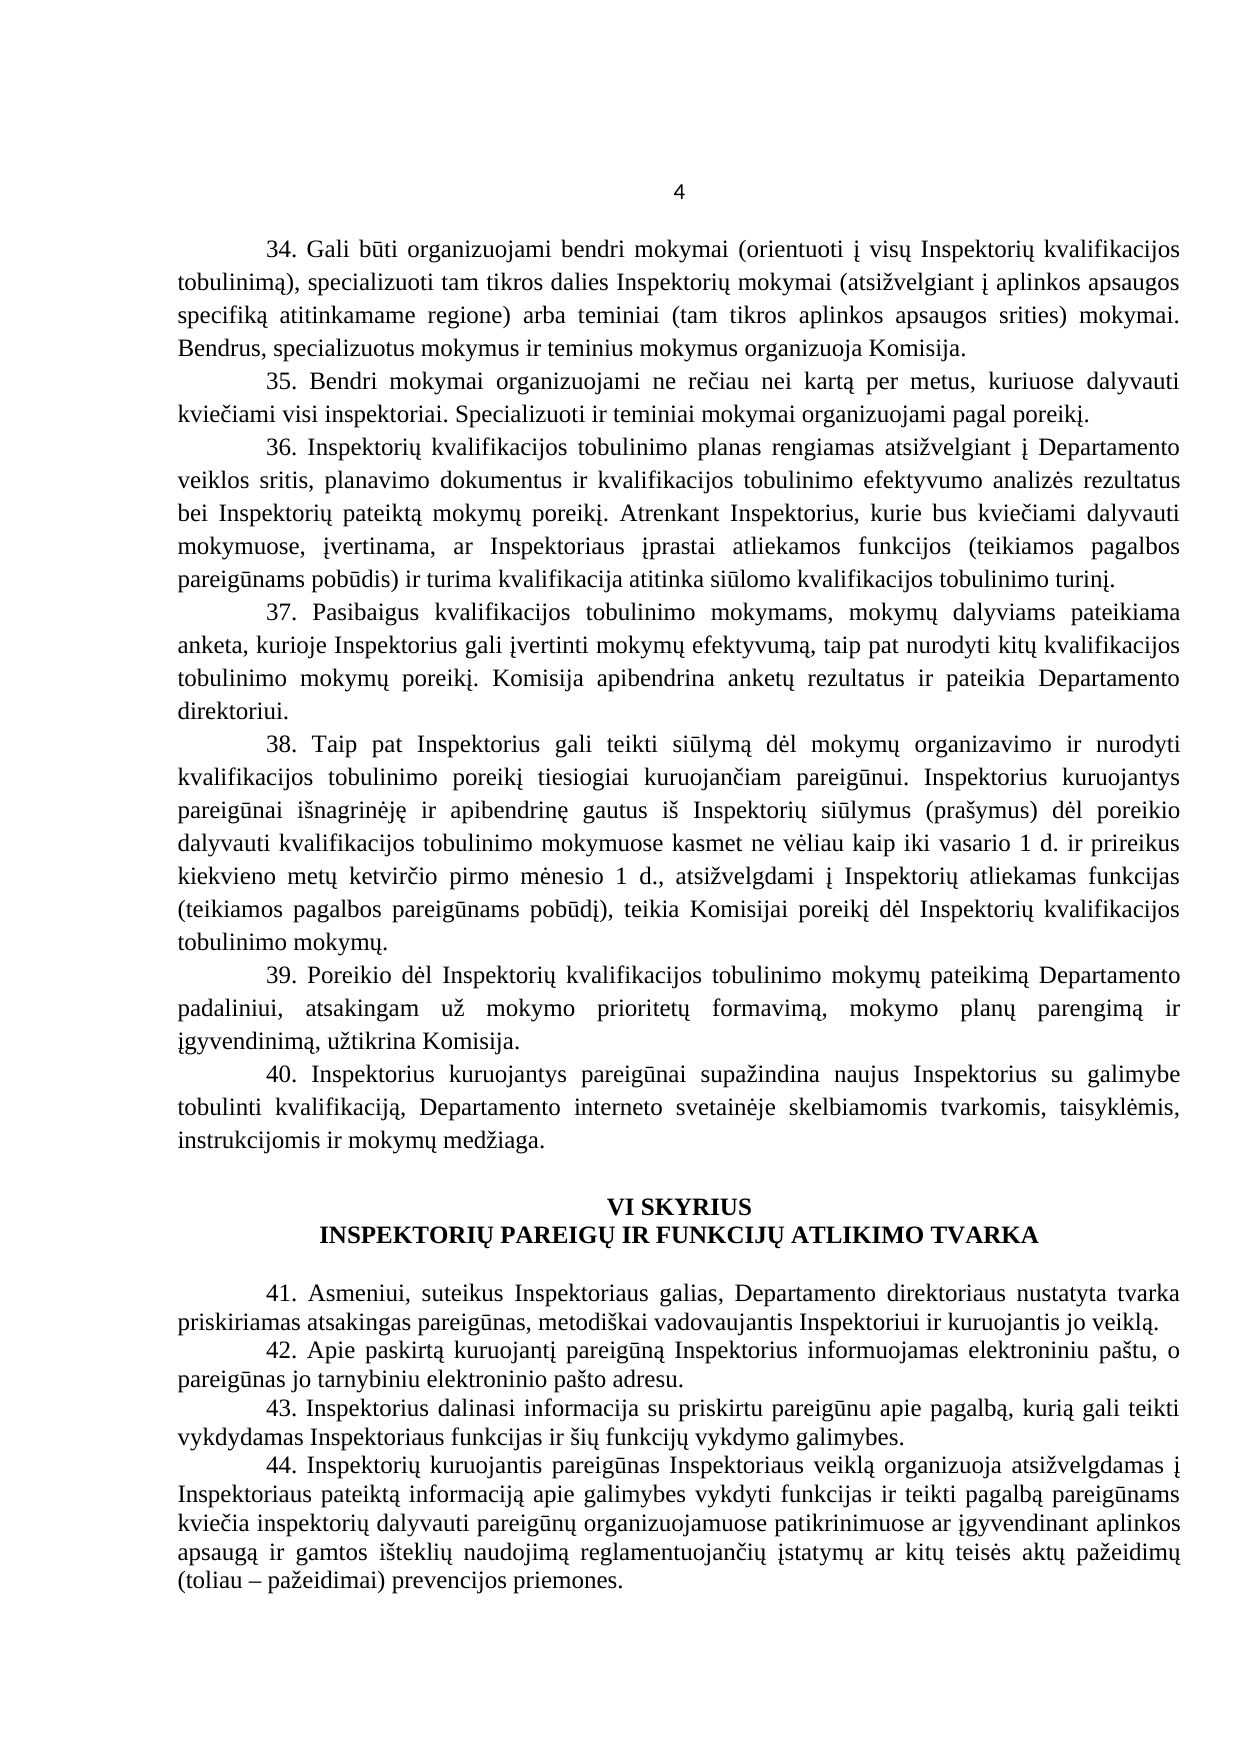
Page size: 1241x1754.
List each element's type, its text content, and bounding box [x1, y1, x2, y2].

text 34. Gali būti organizuojami bendri mokymai (orientuoti į visų Inspektorių kvalifikacijos tobulinimą), specializuoti tam tikros dalies Inspektorių mokymai (atsižvelgiant į aplinkos apsaugos specifiką atitinkamame regione) arba teminiai (tam tikros aplinkos apsaugos srities) mokymai. Bendrus, specializuotus mokymus ir teminius mokymus organizuoja Komisija. [177, 234, 1181, 362]
text 38. Taip pat Inspektorius gali teikti siūlymą dėl mokymų organizavimo ir nurodyti kvalifikacijos tobulinimo poreikį tiesiogiai kuruojančiam pareigūnui. Inspektorius kuruojantys pareigūnai išnagrinėję ir apibendrinę gautus iš Inspektorių siūlymus (prašymus) dėl poreikio dalyvauti kvalifikacijos tobulinimo mokymuose kasmet ne vėliau kaip iki vasario 1 d. ir prireikus kiekvieno metų ketvirčio pirmo mėnesio 1 d., atsižvelgdami į Inspektorių atliekamas funkcijas (teikiamos pagalbos pareigūnams pobūdį), teikia Komisijai poreikį dėl Inspektorių kvalifikacijos tobulinimo mokymų. [177, 729, 1181, 956]
text VI SKYRIUS [177, 1192, 1181, 1220]
text 36. Inspektorių kvalifikacijos tobulinimo planas rengiamas atsižvelgiant į Departamento veiklos sritis, planavimo dokumentus ir kvalifikacijos tobulinimo efektyvumo analizės rezultatus bei Inspektorių pateiktą mokymų poreikį. Atrenkant Inspektorius, kurie bus kviečiami dalyvauti mokymuose, įvertinama, ar Inspektoriaus įprastai atliekamos funkcijos (teikiamos pagalbos pareigūnams pobūdis) ir turima kvalifikacija atitinka siūlomo kvalifikacijos tobulinimo turinį. [177, 432, 1181, 593]
text 39. Poreikio dėl Inspektorių kvalifikacijos tobulinimo mokymų pateikimą Departamento padaliniui, atsakingam už mokymo prioritetų formavimą, mokymo planų parengimą ir įgyvendinimą, užtikrina Komisija. [177, 960, 1181, 1055]
text 40. Inspektorius kuruojantys pareigūnai supažindina naujus Inspektorius su galimybe tobulinti kvalifikaciją, Departamento interneto svetainėje skelbiamomis tvarkomis, taisyklėmis, instrukcijomis ir mokymų medžiaga. [177, 1059, 1181, 1154]
text 37. Pasibaigus kvalifikacijos tobulinimo mokymams, mokymų dalyviams pateikiama anketa, kurioje Inspektorius gali įvertinti mokymų efektyvumą, taip pat nurodyti kitų kvalifikacijos tobulinimo mokymų poreikį. Komisija apibendrina anketų rezultatus ir pateikia Departamento direktoriui. [177, 597, 1181, 725]
text 44. Inspektorių kuruojantis pareigūnas Inspektoriaus veiklą organizuoja atsižvelgdamas į Inspektoriaus pateiktą informaciją apie galimybes vykdyti funkcijas ir teikti pagalbą pareigūnams kviečia inspektorių dalyvauti pareigūnų organizuojamuose patikrinimuose ar įgyvendinant aplinkos apsaugą ir gamtos išteklių naudojimą reglamentuojančių įstatymų ar kitų teisės aktų pažeidimų (toliau – pažeidimai) prevencijos priemones. [177, 1450, 1181, 1594]
text 43. Inspektorius dalinasi informacija su priskirtu pareigūnu apie pagalbą, kurią gali teikti vykdydamas Inspektoriaus funkcijas ir šių funkcijų vykdymo galimybes. [177, 1393, 1181, 1450]
text 42. Apie paskirtą kuruojantį pareigūną Inspektorius informuojamas elektroniniu paštu, o pareigūnas jo tarnybiniu elektroninio pašto adresu. [177, 1335, 1181, 1393]
text INSPEKTORIŲ PAREIGŲ IR FUNKCIJŲ ATLIKIMO TVARKA [177, 1220, 1181, 1249]
text 41. Asmeniui, suteikus Inspektoriaus galias, Departamento direktoriaus nustatyta tvarka priskiriamas atsakingas pareigūnas, metodiškai vadovaujantis Inspektoriui ir kuruojantis jo veiklą. [177, 1278, 1181, 1335]
text 35. Bendri mokymai organizuojami ne rečiau nei kartą per metus, kuriuose dalyvauti kviečiami visi inspektoriai. Specializuoti ir teminiai mokymai organizuojami pagal poreikį. [177, 366, 1181, 428]
